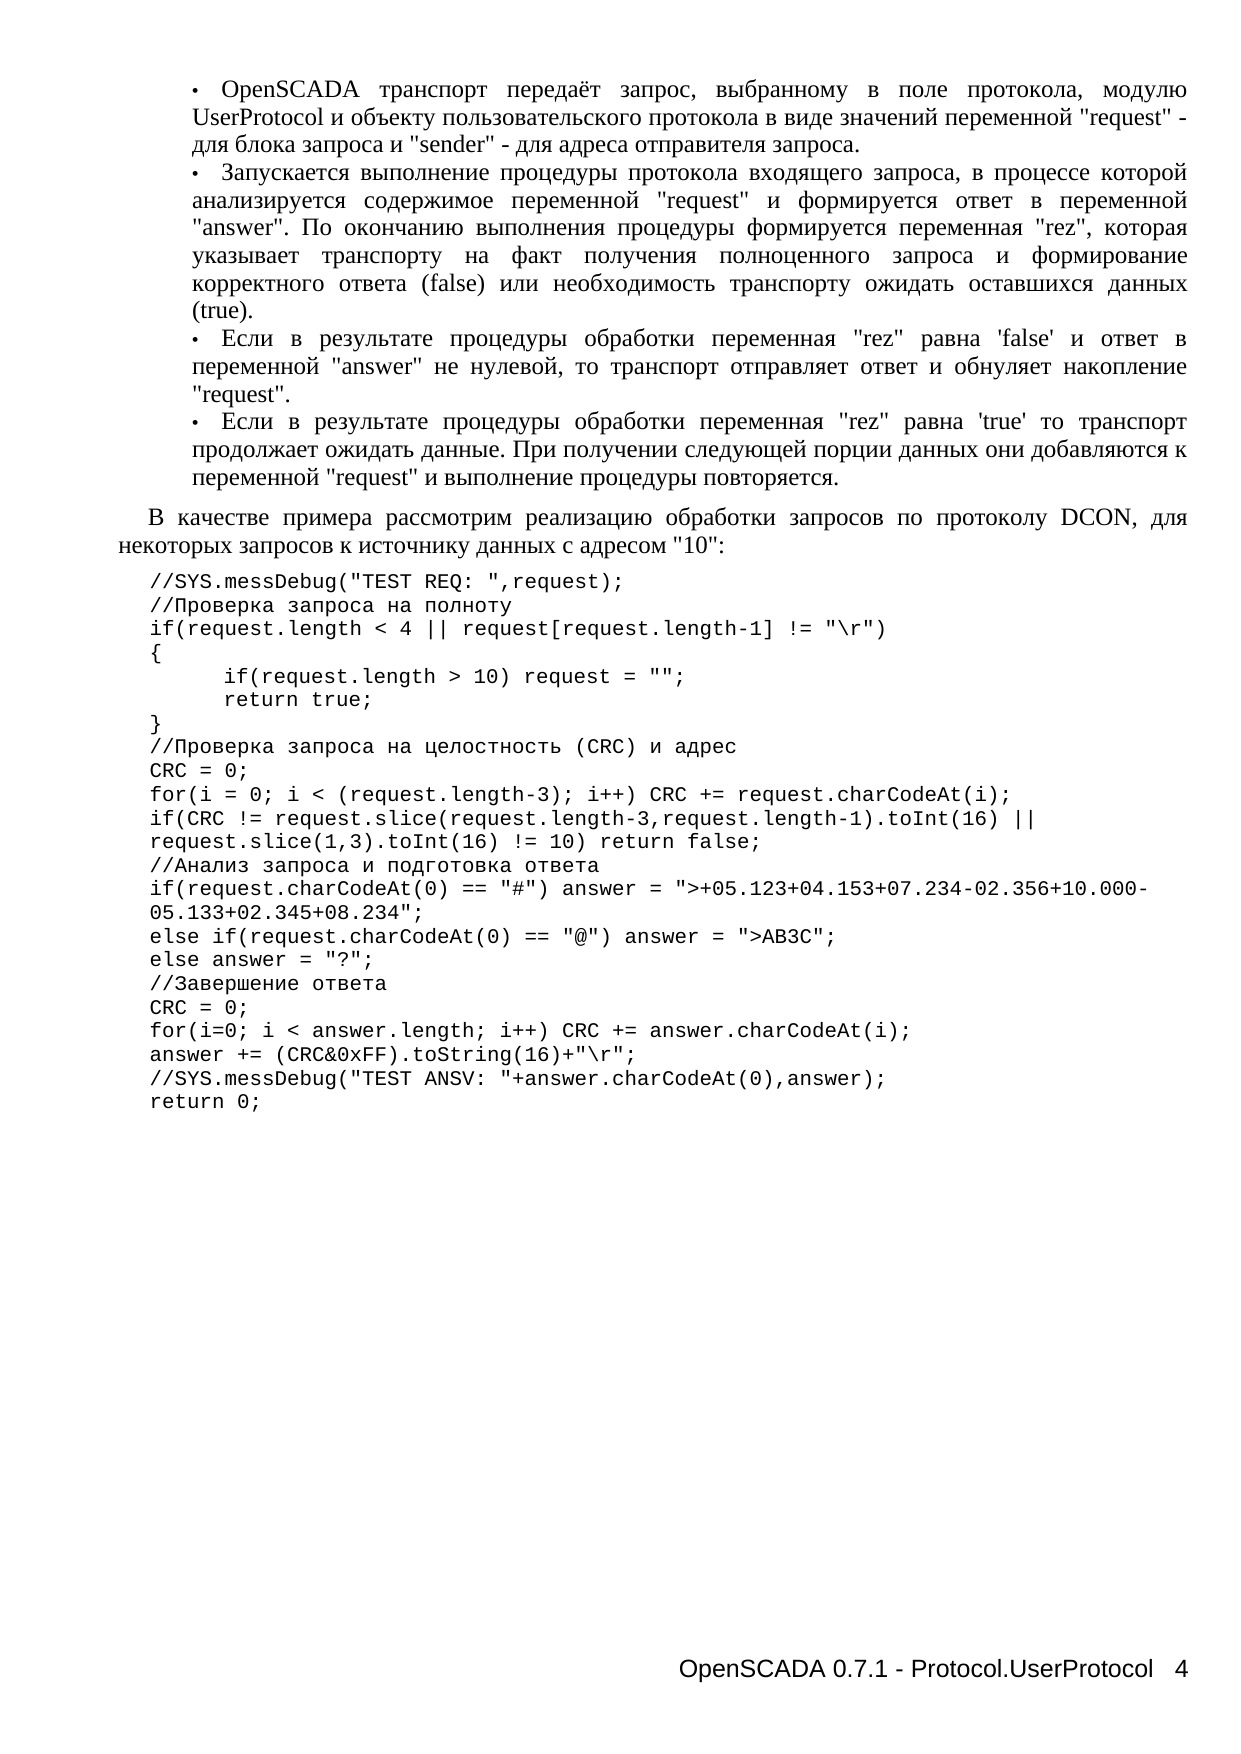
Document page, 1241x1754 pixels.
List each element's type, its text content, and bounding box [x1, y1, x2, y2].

text return true; [149, 689, 1188, 713]
text //Анализ запроса и подготовка ответа [149, 855, 1188, 878]
text //Проверка запроса на полноту [149, 595, 1188, 618]
text CRC = 0; [149, 760, 1188, 784]
list Запускается выполнение процедуры протокола входящего запроса, в процессе которой анализируется содержимое переменной "request" и формируется ответ в переменной "answer". По окончанию выполнения процедуры формируется переменная "rez", которая указывает транспорту на факт получения полноценного запроса и формирование корректного ответа (false) или необходимость транспорту ожидать оставшихся данных (true). [162, 158, 1188, 324]
text if(request.length > 10) request = ""; [149, 666, 1188, 689]
text if(request.charCodeAt(0) == "#") answer = ">+05.123+04.153+07.234-02.356+10.000-05.133+02.345+08.234"; [149, 878, 1188, 926]
text else if(request.charCodeAt(0) == "@") answer = ">AB3C"; [149, 926, 1188, 949]
text //SYS.messDebug("TEST REQ: ",request); [149, 571, 1188, 595]
text } [149, 713, 1188, 737]
list Если в результате процедуры обработки переменная "rez" равна 'true' то транспорт продолжает ожидать данные. При получении следующей порции данных они добавляются к переменной "request" и выполнение процедуры повторяется. [162, 407, 1188, 491]
text answer += (CRC&0xFF).toString(16)+"\r"; [149, 1044, 1188, 1068]
text В качестве примера рассмотрим реализацию обработки запросов по протоколу DCON, для некоторых запросов к источнику данных с адресом "10": [118, 503, 1188, 558]
text //Завершение ответа [149, 973, 1188, 997]
text CRC = 0; [149, 997, 1188, 1020]
text { [149, 642, 1188, 666]
text return 0; [149, 1091, 1188, 1115]
text for(i = 0; i < (request.length-3); i++) CRC += request.charCodeAt(i); [149, 784, 1188, 807]
text //Проверка запроса на целостность (CRC) и адрес [149, 737, 1188, 760]
text if(request.length < 4 || request[request.length-1] != "\r") [149, 618, 1188, 642]
text else answer = "?"; [149, 949, 1188, 973]
text if(CRC != request.slice(request.length-3,request.length-1).toInt(16) || request.slice(1,3).toInt(16) != 10) return false; [149, 807, 1188, 855]
list Если в результате процедуры обработки переменная "rez" равна 'false' и ответ в переменной "answer" не нулевой, то транспорт отправляет ответ и обнуляет накопление "request". [162, 324, 1188, 407]
text for(i=0; i < answer.length; i++) CRC += answer.charCodeAt(i); [149, 1020, 1188, 1044]
list OpenSCADA транспорт передаёт запрос, выбранному в поле протокола, модулю UserProtocol и объекту пользовательского протокола в виде значений переменной "request" - для блока запроса и "sender" - для адреса отправителя запроса. [162, 75, 1188, 158]
text //SYS.messDebug("TEST ANSV: "+answer.charCodeAt(0),answer); [149, 1068, 1188, 1091]
